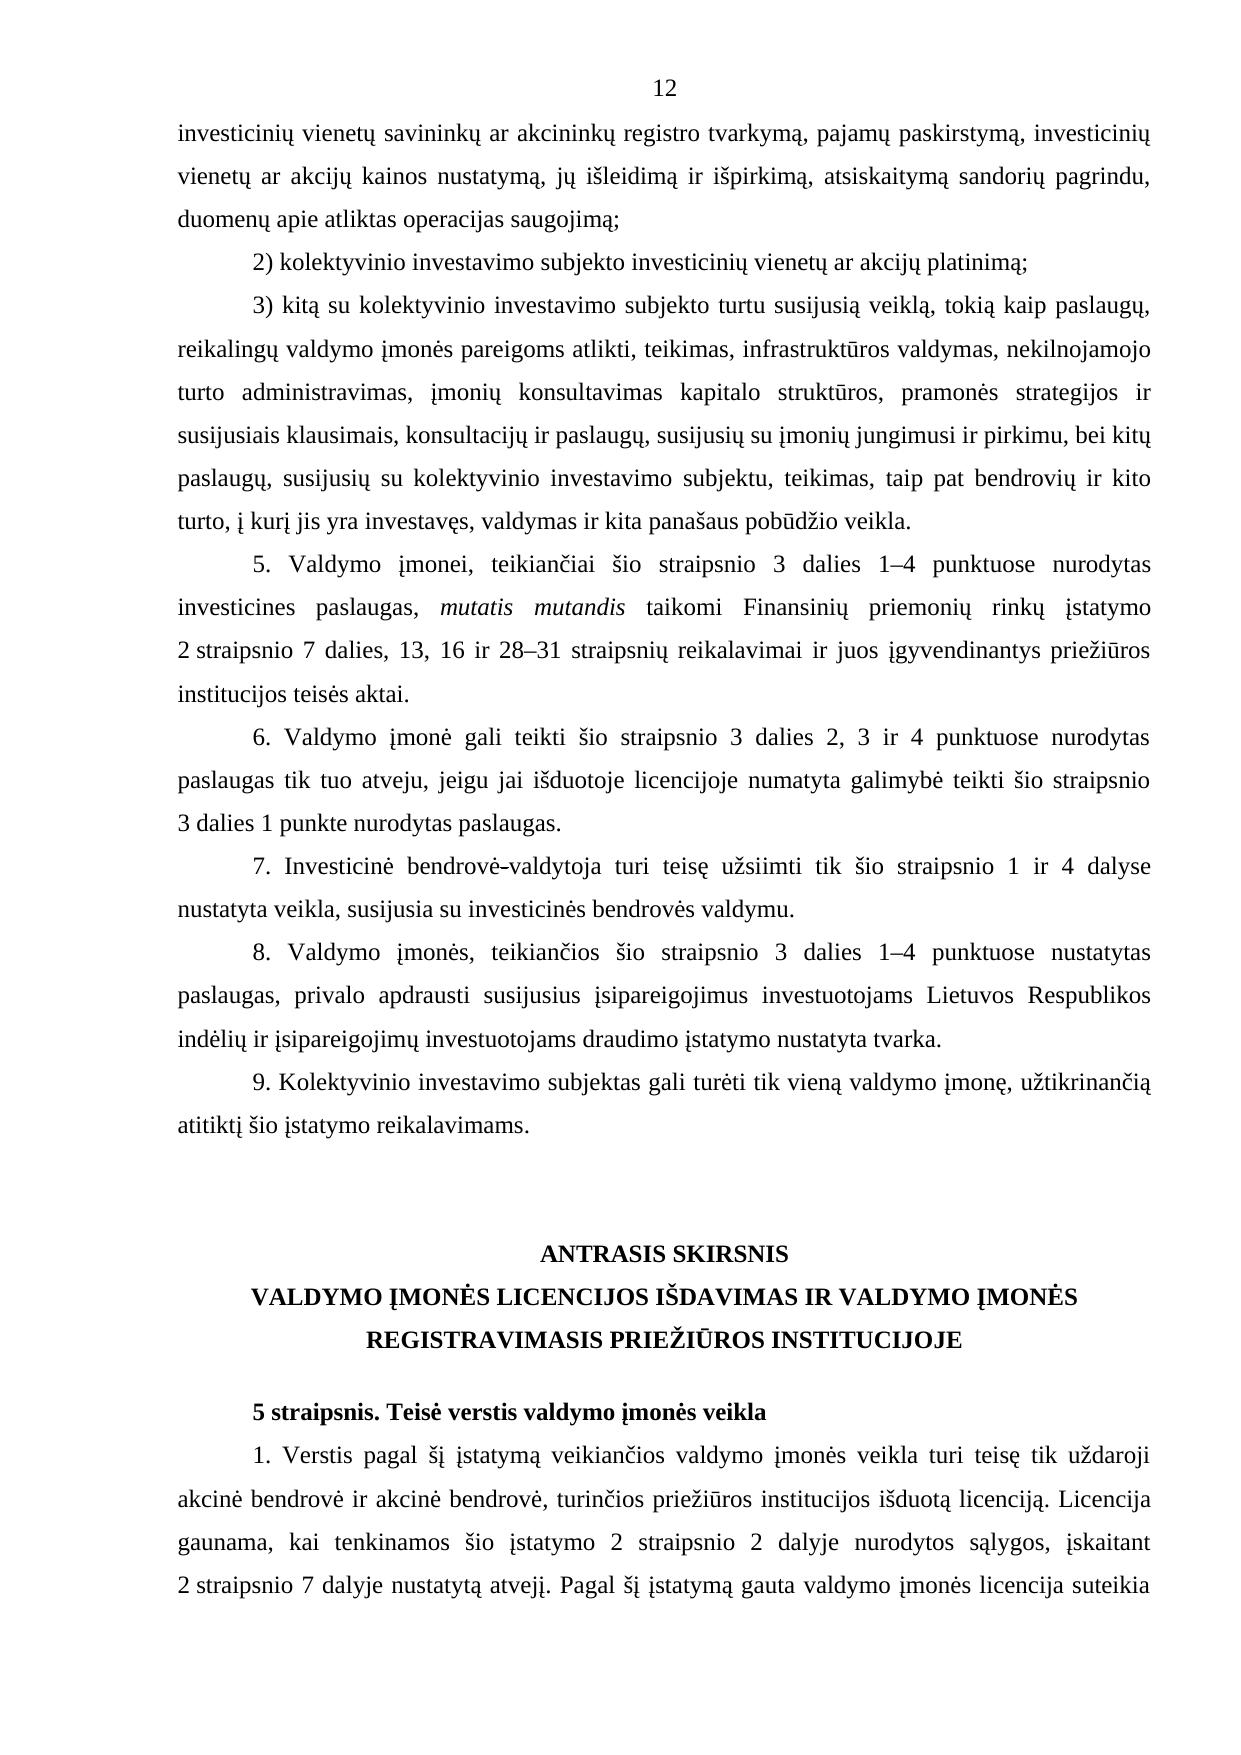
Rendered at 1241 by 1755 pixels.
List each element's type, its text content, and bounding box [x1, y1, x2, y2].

text 5. Valdymo įmonei, teikiančiai šio straipsnio 3 dalies 1–4 punktuose nurodytas investicines paslaugas, mutatis mutandis taikomi Finansinių priemonių rinkų įstatymo 2 straipsnio 7 dalies, 13, 16 ir 28–31 straipsnių reikalavimai ir juos įgyvendinantys priežiūros institucijos teisės aktai. [177, 549, 1152, 707]
text 5 straipsnis. Teisė verstis valdymo įmonės veikla [177, 1397, 1152, 1426]
text VALDYMO ĮMONĖS LICENCIJOS IŠDAVIMAS IR VALDYMO ĮMONĖS REGISTRAVIMASIS PRIEŽIŪROS INSTITUCIJOJE [177, 1282, 1152, 1354]
text 7. Investicinė bendrovė-valdytoja turi teisę užsiimti tik šio straipsnio 1 ir 4 dalyse nustatyta veikla, susijusia su investicinės bendrovės valdymu. [177, 851, 1152, 923]
text 1. Verstis pagal šį įstatymą veikiančios valdymo įmonės veikla turi teisę tik uždaroji akcinė bendrovė ir akcinė bendrovė, turinčios priežiūros institucijos išduotą licenciją. Licencija gaunama, kai tenkinamos šio įstatymo 2 straipsnio 2 dalyje nurodytos sąlygos, įskaitant 2 straipsnio 7 dalyje nustatytą atvejį. Pagal šį įstatymą gauta valdymo įmonės licencija suteikia [177, 1441, 1152, 1599]
text 6. Valdymo įmonė gali teikti šio straipsnio 3 dalies 2, 3 ir 4 punktuose nurodytas paslaugas tik tuo atveju, jeigu jai išduotoje licencijoje numatyta galimybė teikti šio straipsnio 3 dalies 1 punkte nurodytas paslaugas. [177, 722, 1152, 837]
text 2) kolektyvinio investavimo subjekto investicinių vienetų ar akcijų platinimą; [177, 247, 1152, 276]
text ANTRASIS SKIRSNIS [177, 1239, 1152, 1268]
text investicinių vienetų savininkų ar akcininkų registro tvarkymą, pajamų paskirstymą, investicinių vienetų ar akcijų kainos nustatymą, jų išleidimą ir išpirkimą, atsiskaitymą sandorių pagrindu, duomenų apie atliktas operacijas saugojimą; [177, 118, 1152, 233]
text 8. Valdymo įmonės, teikiančios šio straipsnio 3 dalies 1–4 punktuose nustatytas paslaugas, privalo apdrausti susijusius įsipareigojimus investuotojams Lietuvos Respublikos indėlių ir įsipareigojimų investuotojams draudimo įstatymo nustatyta tvarka. [177, 937, 1152, 1052]
text 9. Kolektyvinio investavimo subjektas gali turėti tik vieną valdymo įmonę, užtikrinančią atitiktį šio įstatymo reikalavimams. [177, 1067, 1152, 1139]
text 3) kitą su kolektyvinio investavimo subjekto turtu susijusią veiklą, tokią kaip paslaugų, reikalingų valdymo įmonės pareigoms atlikti, teikimas, infrastruktūros valdymas, nekilnojamojo turto administravimas, įmonių konsultavimas kapitalo struktūros, pramonės strategijos ir susijusiais klausimais, konsultacijų ir paslaugų, susijusių su įmonių jungimusi ir pirkimu, bei kitų paslaugų, susijusių su kolektyvinio investavimo subjektu, teikimas, taip pat bendrovių ir kito turto, į kurį jis yra investavęs, valdymas ir kita panašaus pobūdžio veikla. [177, 291, 1152, 535]
